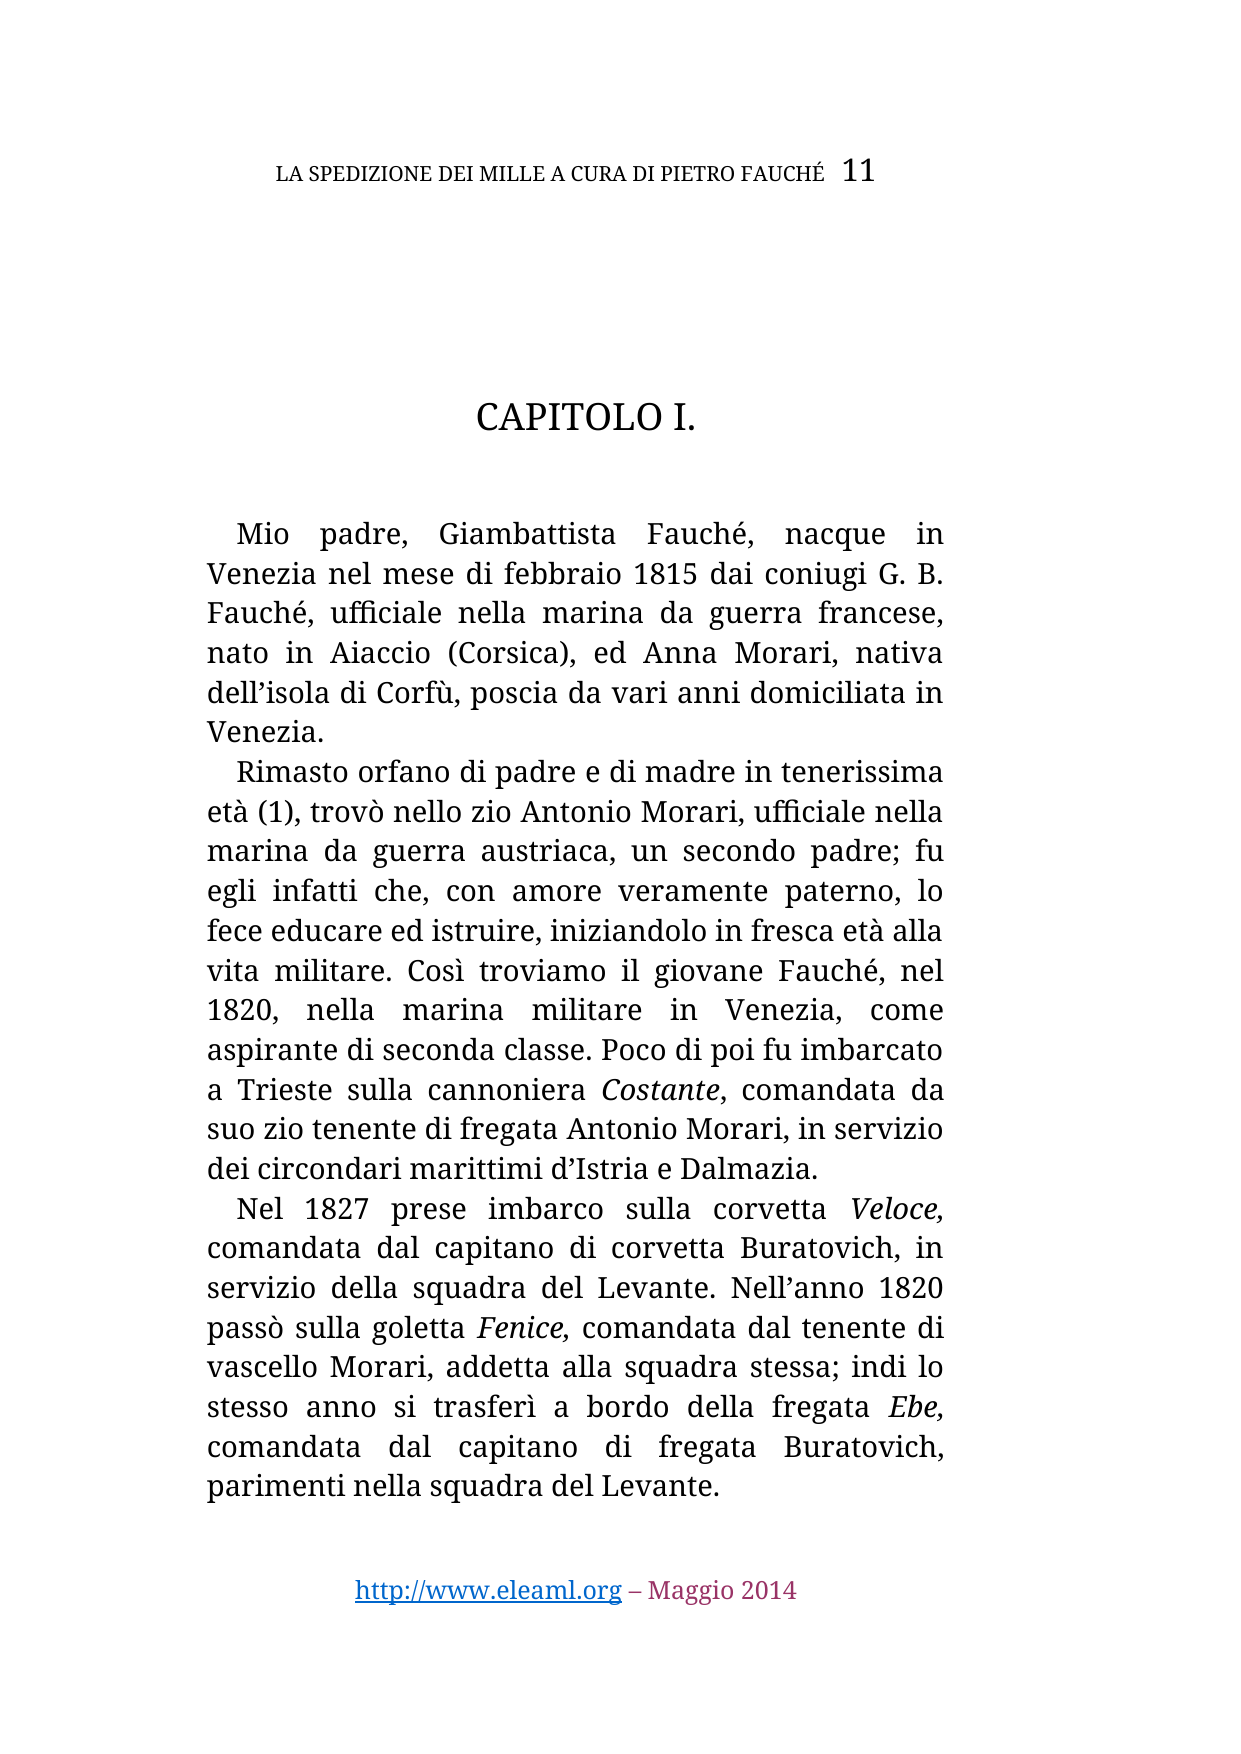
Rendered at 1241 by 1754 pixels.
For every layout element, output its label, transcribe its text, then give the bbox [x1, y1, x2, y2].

text CAPITOLO I. [207, 390, 945, 441]
text Rimasto orfano di padre e di madre in tenerissima età (1), trovò nello zio Antonio Morari, ufficiale nella marina da guerra austriaca, un secondo padre; fu egli infatti che, con amore veramente paterno, lo fece educare ed istruire, iniziandolo in fresca età alla vita militare. Così troviamo il giovane Fauché, nel 1820, nella marina militare in Venezia, come aspirante di seconda classe. Poco di poi fu imbarcato a Trieste sulla cannoniera Costante, comandata da suo zio tenente di fregata Antonio Morari, in servizio dei circondari marittimi d’Istria e Dalmazia. [207, 751, 945, 1188]
text Nel 1827 prese imbarco sulla corvetta Veloce, comandata dal capitano di corvetta Buratovich, in servizio della squadra del Levante. Nell’anno 1820 passò sulla goletta Fenice, comandata dal tenente di vascello Morari, addetta alla squadra stessa; indi lo stesso anno si trasferì a bordo della fregata Ebe, comandata dal capitano di fregata Buratovich, parimenti nella squadra del Levante. [207, 1188, 945, 1505]
text Mio padre, Giambattista Fauché, nacque in Venezia nel mese di febbraio 1815 dai coniugi G. B. Fauché, ufficiale nella marina da guerra francese, nato in Aiaccio (Corsica), ed Anna Morari, nativa dell’isola di Corfù, poscia da vari anni domiciliata in Venezia. [207, 513, 945, 751]
